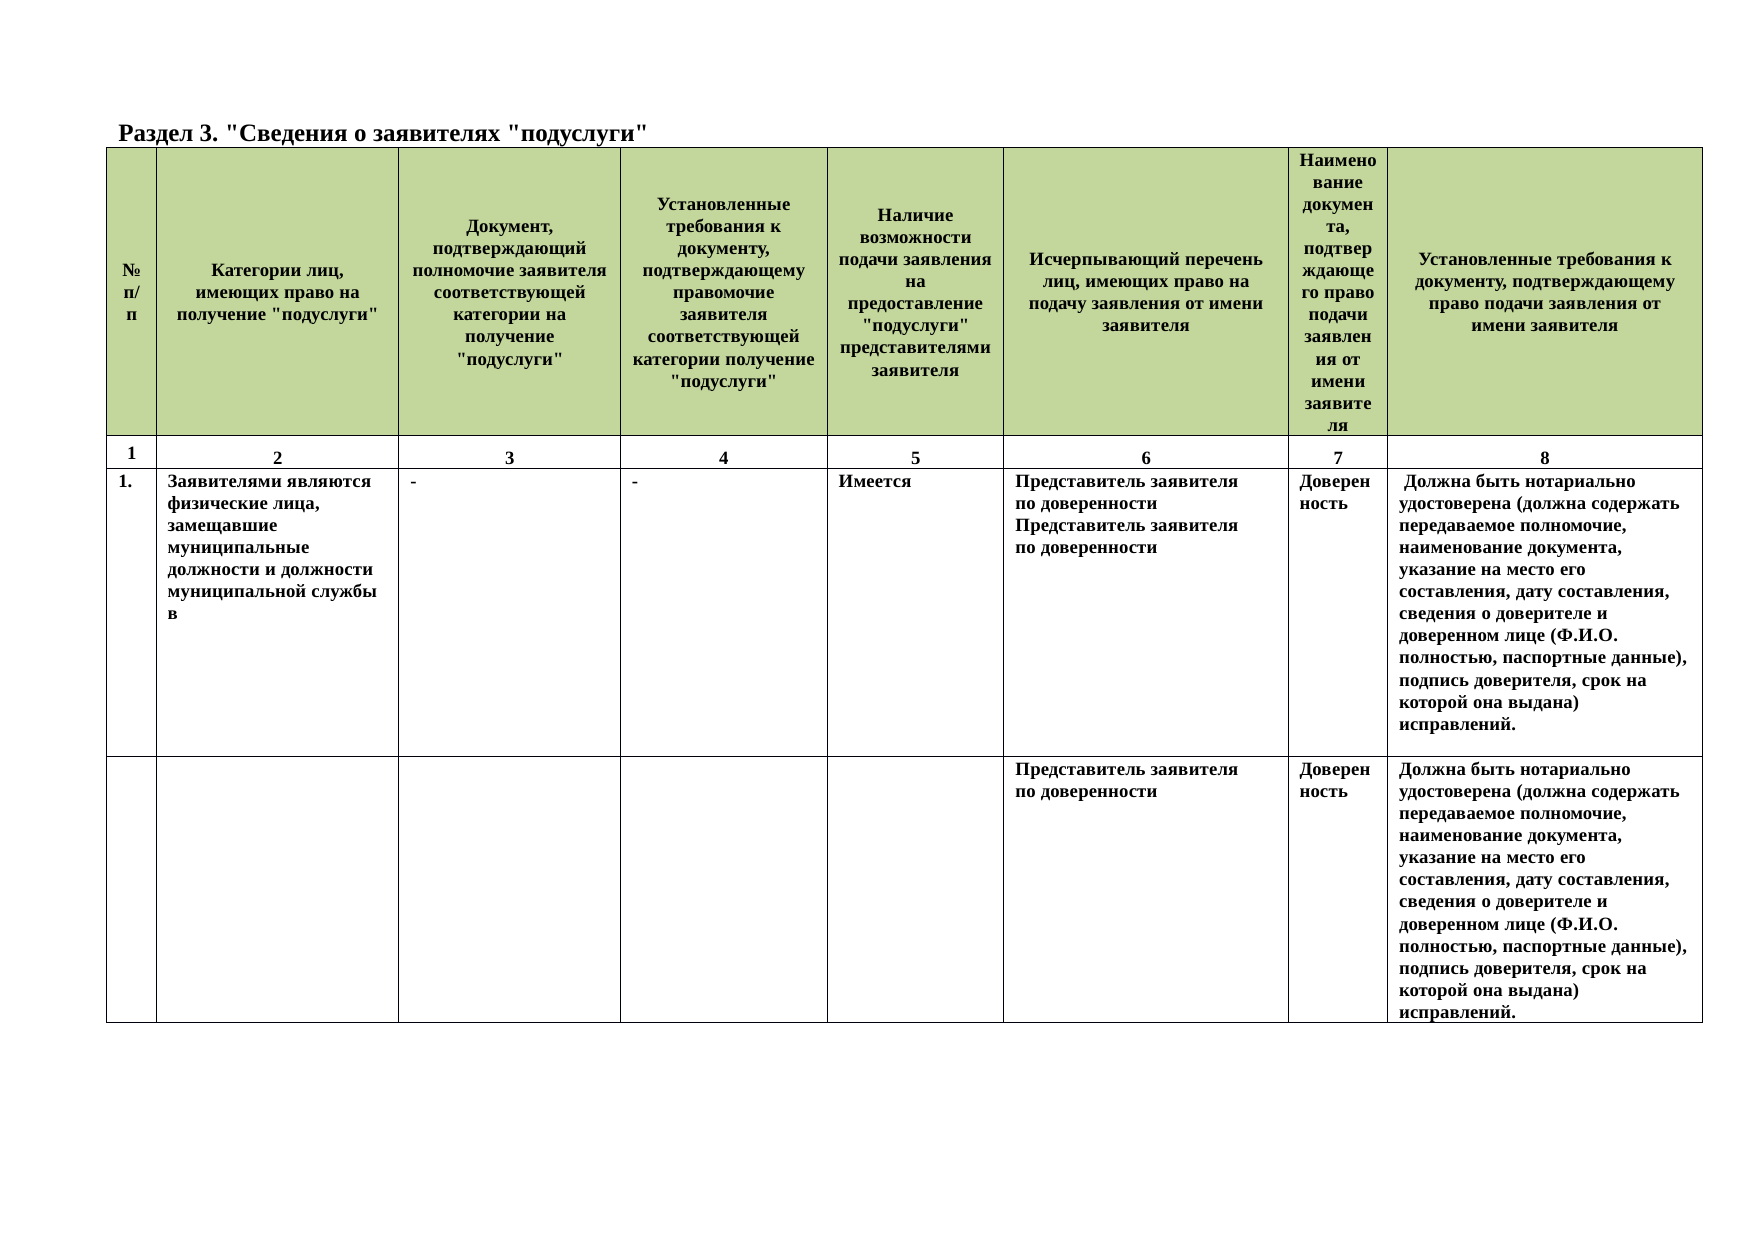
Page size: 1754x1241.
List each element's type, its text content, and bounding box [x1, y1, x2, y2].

table_cell Доверенность [1289, 469, 1387, 756]
table_cell [828, 757, 1003, 1022]
table_header Наличие возможности подачи заявления на предоставление "подуслуги" представителями заявителя [828, 148, 1003, 435]
table_cell [621, 757, 827, 1022]
table_cell Представитель заявителя по доверенности [1004, 757, 1288, 1022]
table_header Установленные требования к документу, подтверждающему правомочие заявителя соответствующей категории получение "подуслуги" [621, 148, 827, 435]
table_header Исчерпывающий перечень лиц, имеющих право на подачу заявления от имени заявителя [1004, 148, 1288, 435]
table_cell [107, 757, 156, 1022]
table_cell Имеется [828, 469, 1003, 756]
table_cell - [621, 469, 827, 756]
table_cell 2 [157, 436, 398, 468]
table_header Категории лиц, имеющих право на получение "подуслуги" [157, 148, 398, 435]
table_cell 4 [621, 436, 827, 468]
table_cell Заявителями являются физические лица, замещавшие муниципальные должности и должности муниципальной службы в [157, 469, 398, 756]
table_header Установленные требования к документу, подтверждающему право подачи заявления от имени заявителя [1388, 148, 1702, 435]
table_header Документ, подтверждающий полномочие заявителя соответствующей категории на получение "подуслуги" [399, 148, 620, 435]
table_cell 6 [1004, 436, 1288, 468]
table_cell [157, 757, 398, 1022]
table_header № п/п [107, 148, 156, 435]
table_cell 7 [1289, 436, 1387, 468]
table_cell Представитель заявителя по доверенности Представитель заявителя по доверенности [1004, 469, 1288, 756]
table_cell 1. [107, 469, 156, 756]
table_header Наименование документа, подтверждающего право подачи заявления от имени заявителя [1289, 148, 1387, 435]
table_cell 5 [828, 436, 1003, 468]
table_cell Должна быть нотариально удостоверена (должна содержать передаваемое полномочие, наименование документа, указание на место его составления, дату составления, сведения о доверителе и доверенном лице (Ф.И.О. полностью, паспортные данные), подпись доверителя, срок на которой она выдана) исправлений. [1388, 757, 1702, 1022]
table_cell 3 [399, 436, 620, 468]
table_cell - [399, 469, 620, 756]
table_cell 8 [1388, 436, 1702, 468]
text Раздел 3. "Сведения о заявителях "подуслуги" [118, 118, 1683, 147]
table_cell 1 [107, 436, 156, 468]
table_cell Доверенность [1289, 757, 1387, 1022]
table_cell Должна быть нотариально удостоверена (должна содержать передаваемое полномочие, наименование документа, указание на место его составления, дату составления, сведения о доверителе и доверенном лице (Ф.И.О. полностью, паспортные данные), подпись доверителя, срок на которой она выдана) исправлений. [1388, 469, 1702, 756]
table_cell [399, 757, 620, 1022]
